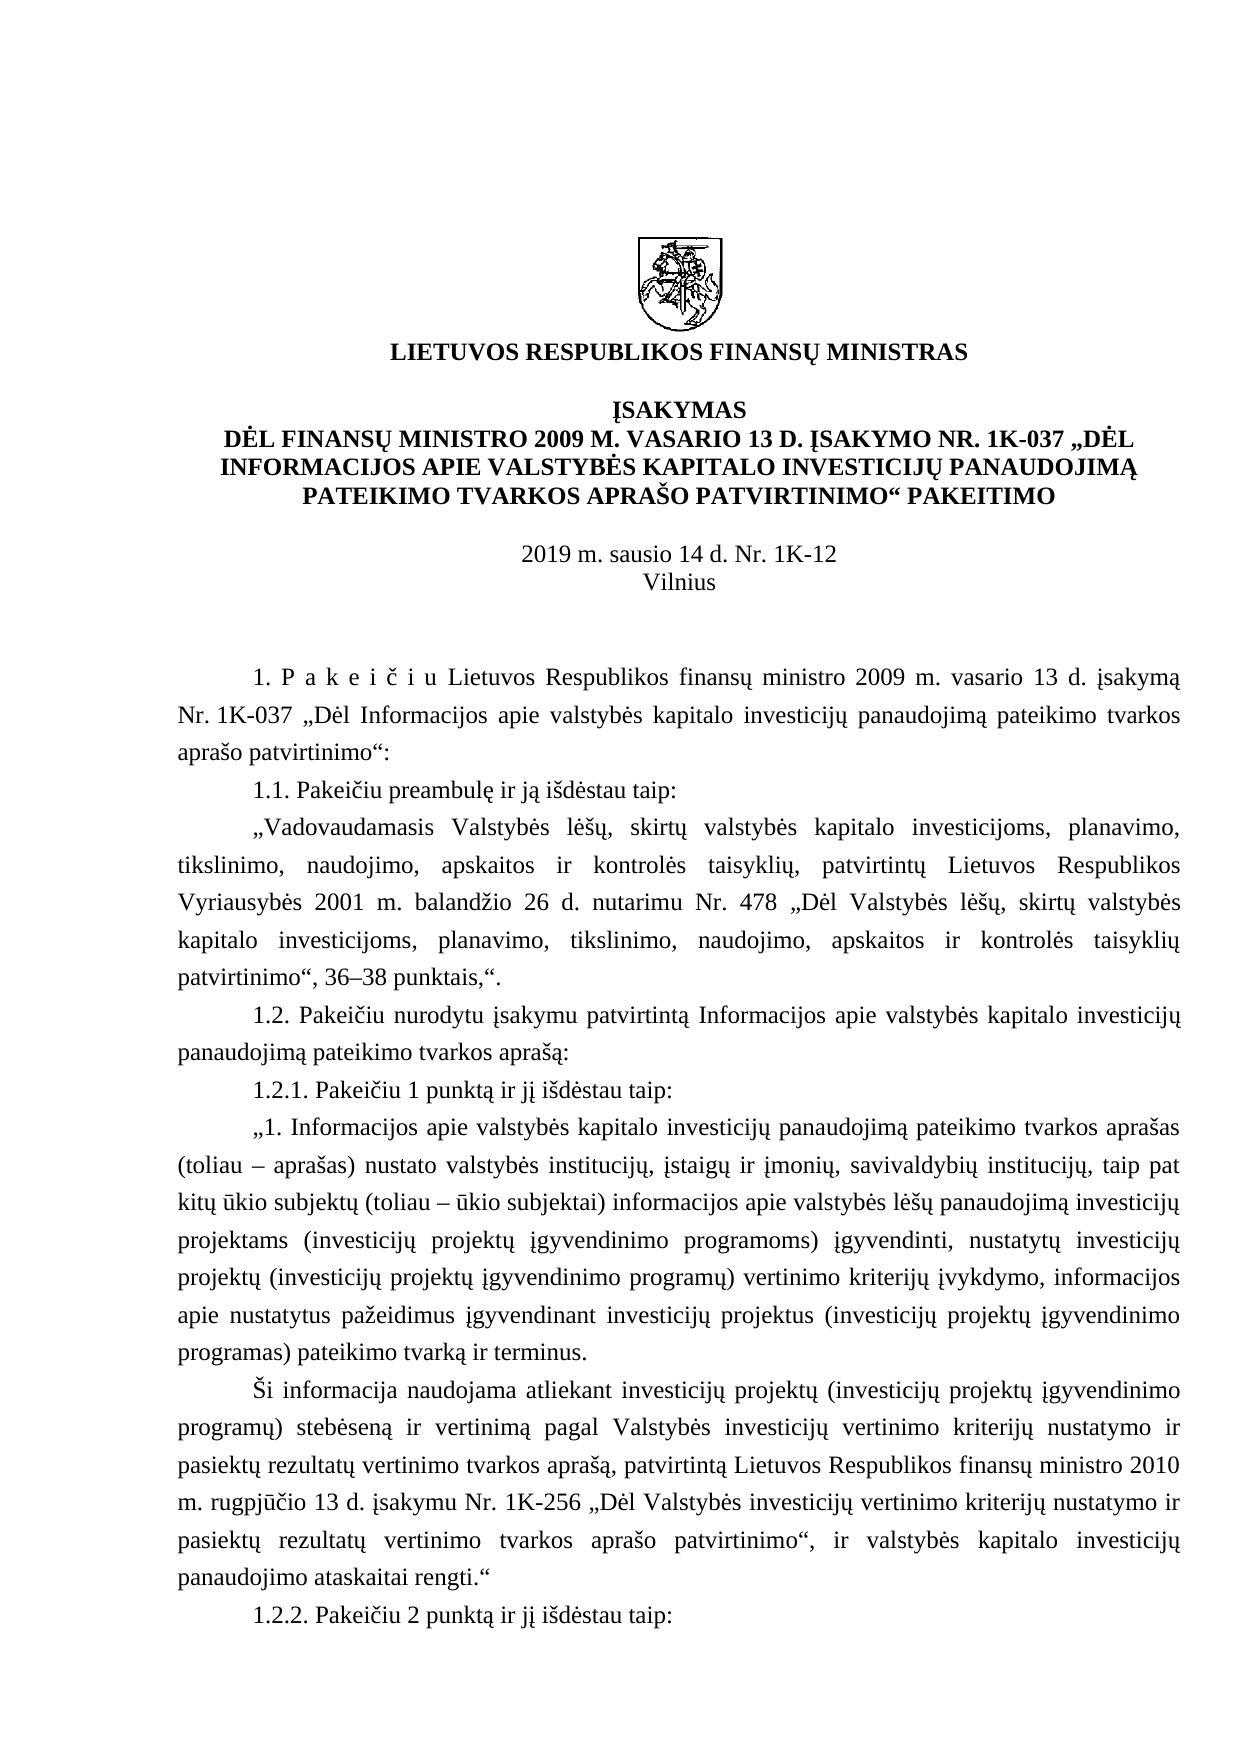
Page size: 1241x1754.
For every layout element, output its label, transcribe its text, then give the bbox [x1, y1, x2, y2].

text 1.1. Pakeičiu preambulę ir ją išdėstau taip: [177, 766, 1181, 804]
text 1.2.2. Pakeičiu 2 punktą ir jį išdėstau taip: [177, 1591, 1181, 1629]
text Vilnius [177, 567, 1181, 596]
text 2019 m. sausio 14 d. Nr. 1K-12 [177, 539, 1181, 567]
text DĖL FINANSŲ MINISTRO 2009 M. VASARIO 13 D. ĮSAKYMO NR. 1K-037 „DĖL INFORMACIJOS APIE VALSTYBĖS KAPITALO INVESTICIJŲ PANAUDOJIMĄ PATEIKIMO TVARKOS APRAŠO PATVIRTINIMO“ PAKEITIMO [177, 424, 1181, 510]
text ĮSAKYMAS [177, 395, 1181, 424]
text „Vadovaudamasis Valstybės lėšų, skirtų valstybės kapitalo investicijoms, planavimo, tikslinimo, naudojimo, apskaitos ir kontrolės taisyklių, patvirtintų Lietuvos Respublikos Vyriausybės 2001 m. balandžio 26 d. nutarimu Nr. 478 „Dėl Valstybės lėšų, skirtų valstybės kapitalo investicijoms, planavimo, tikslinimo, naudojimo, apskaitos ir kontrolės taisyklių patvirtinimo“, 36–38 punktais,“. [177, 804, 1181, 991]
text 1. P a k e i č i u Lietuvos Respublikos finansų ministro 2009 m. vasario 13 d. įsakymą Nr. 1K-037 „Dėl Informacijos apie valstybės kapitalo investicijų panaudojimą pateikimo tvarkos aprašo patvirtinimo“: [177, 654, 1181, 766]
text LIETUVOS RESPUBLIKOS FINANSŲ MINISTRAS [177, 337, 1181, 366]
text 1.2. Pakeičiu nurodytu įsakymu patvirtintą Informacijos apie valstybės kapitalo investicijų panaudojimą pateikimo tvarkos aprašą: [177, 991, 1181, 1066]
text 1.2.1. Pakeičiu 1 punktą ir jį išdėstau taip: [177, 1066, 1181, 1104]
text „1. Informacijos apie valstybės kapitalo investicijų panaudojimą pateikimo tvarkos aprašas (toliau – aprašas) nustato valstybės institucijų, įstaigų ir įmonių, savivaldybių institucijų, taip pat kitų ūkio subjektų (toliau – ūkio subjektai) informacijos apie valstybės lėšų panaudojimą investicijų projektams (investicijų projektų įgyvendinimo programoms) įgyvendinti, nustatytų investicijų projektų (investicijų projektų įgyvendinimo programų) vertinimo kriterijų įvykdymo, informacijos apie nustatytus pažeidimus įgyvendinant investicijų projektus (investicijų projektų įgyvendinimo programas) pateikimo tvarką ir terminus. [177, 1104, 1181, 1366]
text Ši informacija naudojama atliekant investicijų projektų (investicijų projektų įgyvendinimo programų) stebėseną ir vertinimą pagal Valstybės investicijų vertinimo kriterijų nustatymo ir pasiektų rezultatų vertinimo tvarkos aprašą, patvirtintą Lietuvos Respublikos finansų ministro 2010 m. rugpjūčio 13 d. įsakymu Nr. 1K-256 „Dėl Valstybės investicijų vertinimo kriterijų nustatymo ir pasiektų rezultatų vertinimo tvarkos aprašo patvirtinimo“, ir valstybės kapitalo investicijų panaudojimo ataskaitai rengti.“ [177, 1366, 1181, 1591]
